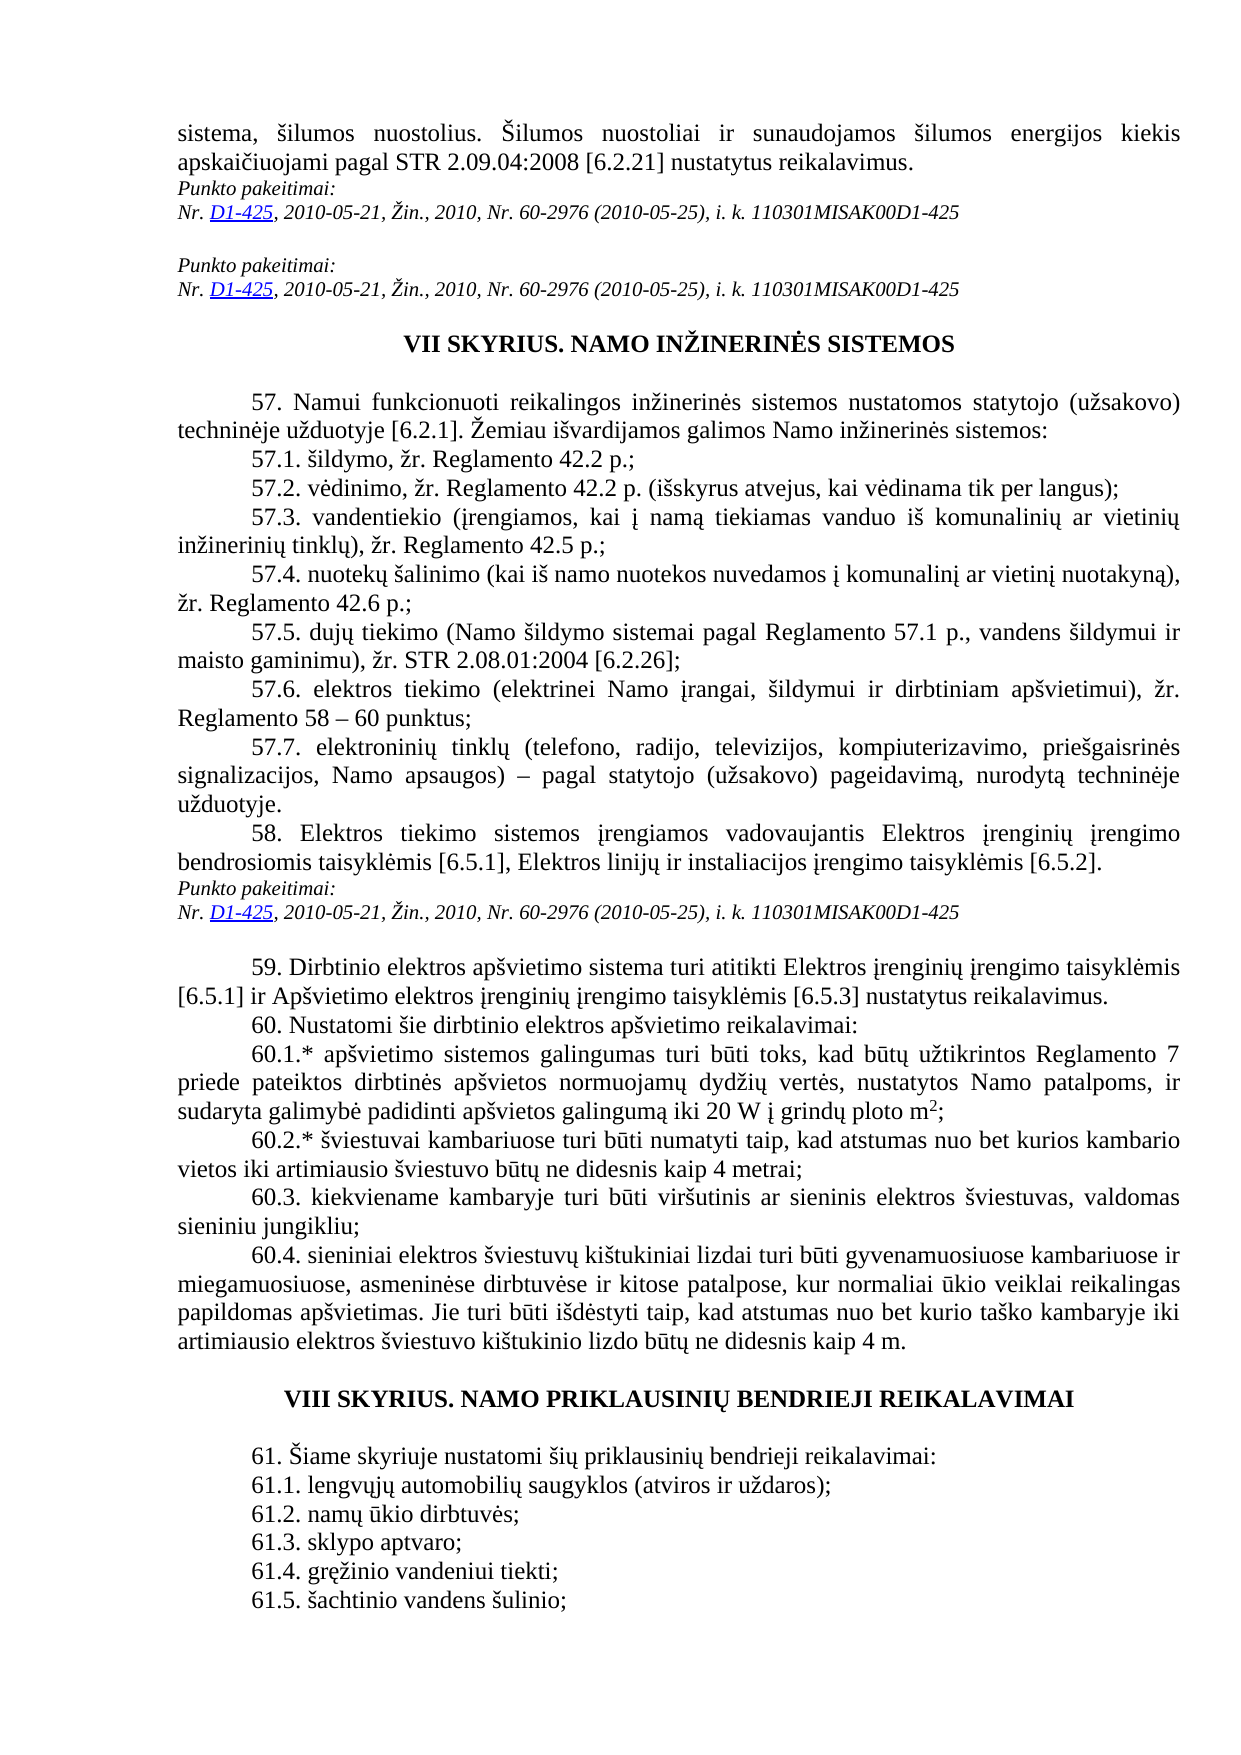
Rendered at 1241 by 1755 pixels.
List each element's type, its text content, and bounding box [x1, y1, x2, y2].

text 60. Nustatomi šie dirbtinio elektros apšvietimo reikalavimai: [177, 1010, 1181, 1039]
text Punkto pakeitimai: [177, 876, 1181, 900]
text 57.5. dujų tiekimo (Namo šildymo sistemai pagal Reglamento 57.1 p., vandens šildymui ir maisto gaminimu), žr. STR 2.08.01:2004 [6.2.26]; [177, 617, 1181, 674]
text 60.4. sieniniai elektros šviestuvų kištukiniai lizdai turi būti gyvenamuosiuose kambariuose ir miegamuosiuose, asmeninėse dirbtuvėse ir kitose patalpose, kur normaliai ūkio veiklai reikalingas papildomas apšvietimas. Jie turi būti išdėstyti taip, kad atstumas nuo bet kurio taško kambaryje iki artimiausio elektros šviestuvo kištukinio lizdo būtų ne didesnis kaip 4 m. [177, 1240, 1181, 1355]
text 61.2. namų ūkio dirbtuvės; [177, 1499, 1181, 1527]
text 60.1.* apšvietimo sistemos galingumas turi būti toks, kad būtų užtikrintos Reglamento 7 priede pateiktos dirbtinės apšvietos normuojamų dydžių vertės, nustatytos Namo patalpoms, ir sudaryta galimybė padidinti apšvietos galingumą iki 20 W į grindų ploto m2; [177, 1039, 1181, 1125]
text 57.1. šildymo, žr. Reglamento 42.2 p.; [177, 444, 1181, 473]
text 61.1. lengvųjų automobilių saugyklos (atviros ir uždaros); [177, 1470, 1181, 1499]
text 61.3. sklypo aptvaro; [177, 1527, 1181, 1556]
text VIII SKYRIUS. NAMO PRIKLAUSINIŲ BENDRIEJI REIKALAVIMAI [177, 1384, 1181, 1412]
text 57.7. elektroninių tinklų (telefono, radijo, televizijos, kompiuterizavimo, priešgaisrinės signalizacijos, Namo apsaugos) – pagal statytojo (užsakovo) pageidavimą, nurodytą techninėje užduotyje. [177, 732, 1181, 818]
text Nr. D1-425, 2010-05-21, Žin., 2010, Nr. 60-2976 (2010-05-25), i. k. 110301MISAK00D1-425 [177, 277, 1181, 301]
text sistema, šilumos nuostolius. Šilumos nuostoliai ir sunaudojamos šilumos energijos kiekis apskaičiuojami pagal STR 2.09.04:2008 [6.2.21] nustatytus reikalavimus. [177, 118, 1181, 176]
text Punkto pakeitimai: [177, 176, 1181, 200]
text 57.3. vandentiekio (įrengiamos, kai į namą tiekiamas vanduo iš komunalinių ar vietinių inžinerinių tinklų), žr. Reglamento 42.5 p.; [177, 502, 1181, 559]
text 60.2.* šviestuvai kambariuose turi būti numatyti taip, kad atstumas nuo bet kurios kambario vietos iki artimiausio šviestuvo būtų ne didesnis kaip 4 metrai; [177, 1125, 1181, 1182]
text 61.5. šachtinio vandens šulinio; [177, 1585, 1181, 1614]
text 57.6. elektros tiekimo (elektrinei Namo įrangai, šildymui ir dirbtiniam apšvietimui), žr. Reglamento 58 – 60 punktus; [177, 674, 1181, 732]
text 57.2. vėdinimo, žr. Reglamento 42.2 p. (išskyrus atvejus, kai vėdinama tik per langus); [177, 473, 1181, 502]
text 57.4. nuotekų šalinimo (kai iš namo nuotekos nuvedamos į komunalinį ar vietinį nuotakyną), žr. Reglamento 42.6 p.; [177, 559, 1181, 617]
text VII SKYRIUS. NAMO INŽINERINĖS SISTEMOS [177, 329, 1181, 358]
text 59. Dirbtinio elektros apšvietimo sistema turi atitikti Elektros įrenginių įrengimo taisyklėmis [6.5.1] ir Apšvietimo elektros įrenginių įrengimo taisyklėmis [6.5.3] nustatytus reikalavimus. [177, 952, 1181, 1010]
text 58. Elektros tiekimo sistemos įrengiamos vadovaujantis Elektros įrenginių įrengimo bendrosiomis taisyklėmis [6.5.1], Elektros linijų ir instaliacijos įrengimo taisyklėmis [6.5.2]. [177, 818, 1181, 876]
text 57. Namui funkcionuoti reikalingos inžinerinės sistemos nustatomos statytojo (užsakovo) techninėje užduotyje [6.2.1]. Žemiau išvardijamos galimos Namo inžinerinės sistemos: [177, 387, 1181, 444]
text Nr. D1-425, 2010-05-21, Žin., 2010, Nr. 60-2976 (2010-05-25), i. k. 110301MISAK00D1-425 [177, 900, 1181, 924]
text Punkto pakeitimai: [177, 252, 1181, 277]
text 61. Šiame skyriuje nustatomi šių priklausinių bendrieji reikalavimai: [177, 1441, 1181, 1470]
text Nr. D1-425, 2010-05-21, Žin., 2010, Nr. 60-2976 (2010-05-25), i. k. 110301MISAK00D1-425 [177, 200, 1181, 224]
text 61.4. gręžinio vandeniui tiekti; [177, 1556, 1181, 1585]
text 60.3. kiekviename kambaryje turi būti viršutinis ar sieninis elektros šviestuvas, valdomas sieniniu jungikliu; [177, 1182, 1181, 1240]
